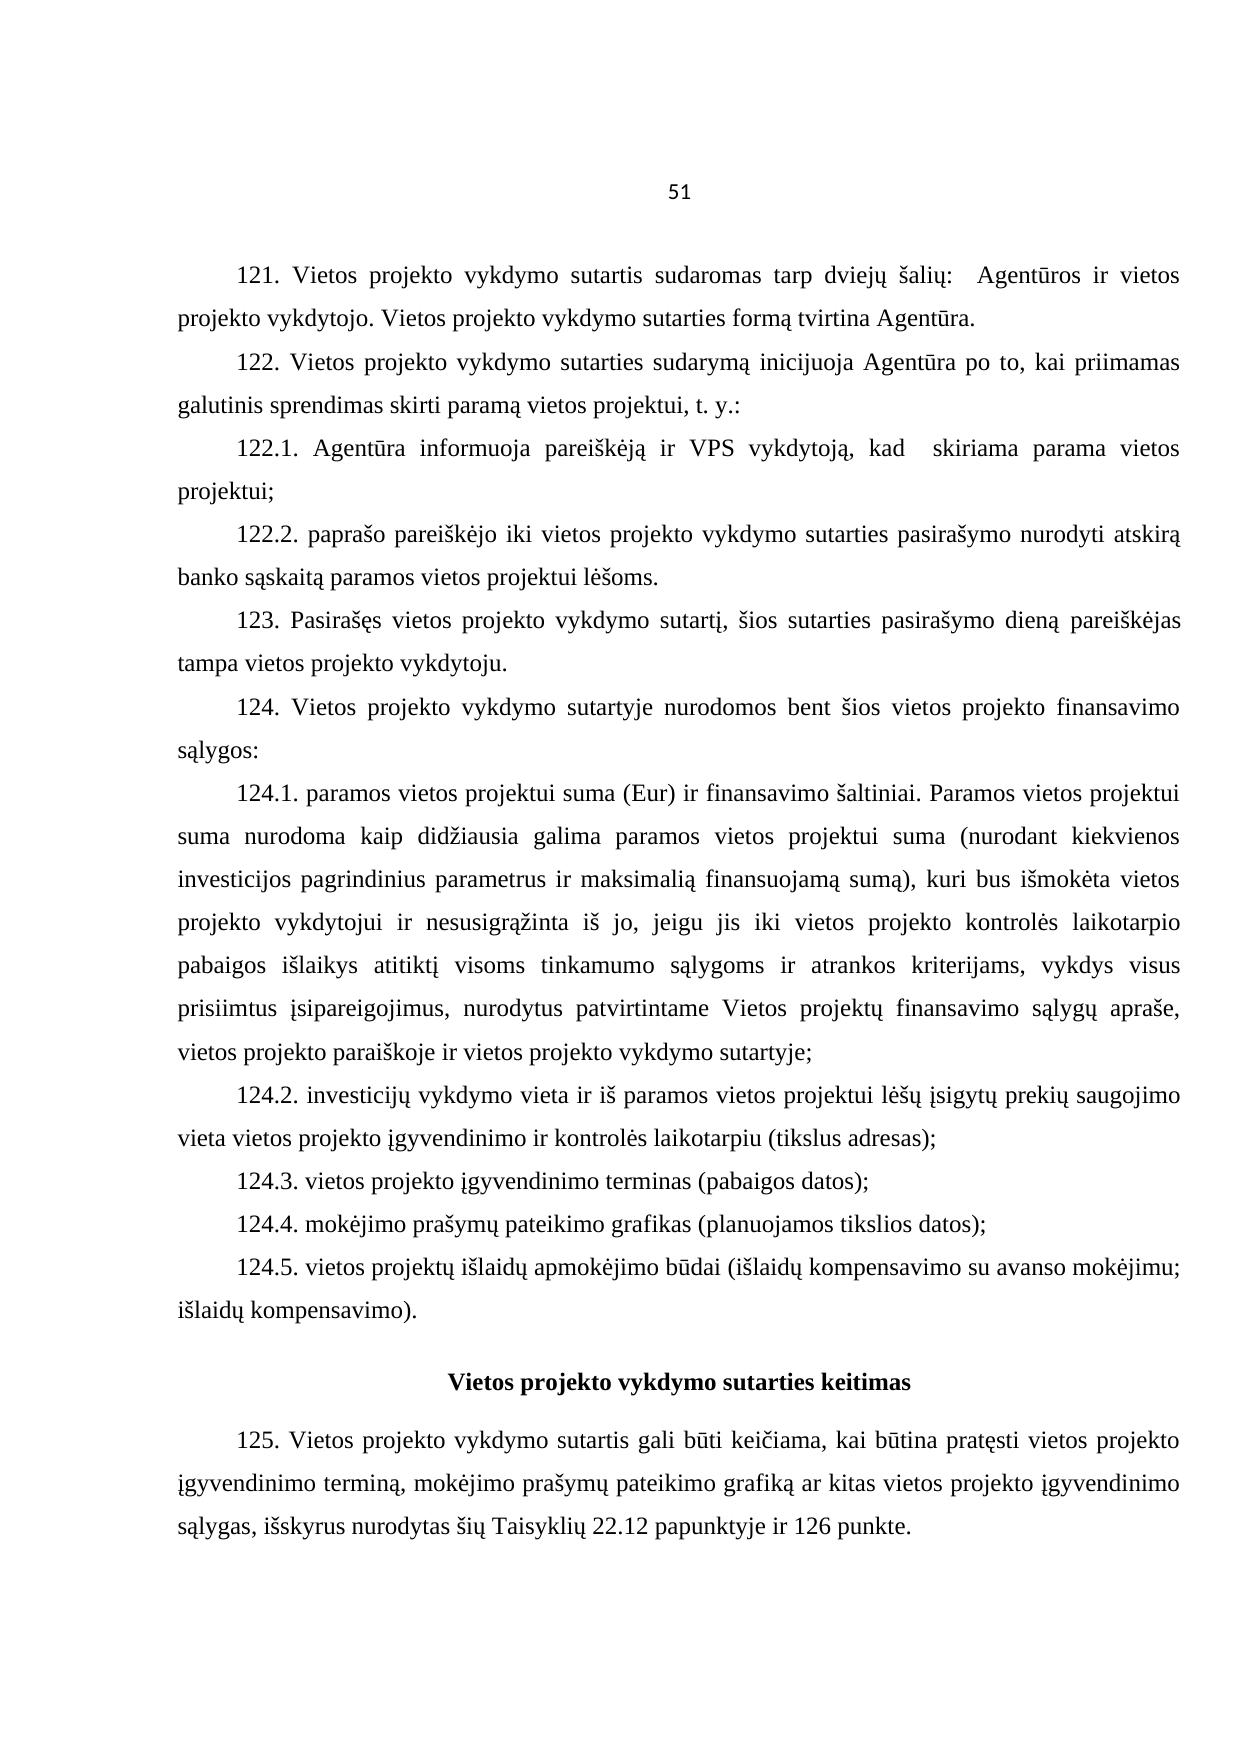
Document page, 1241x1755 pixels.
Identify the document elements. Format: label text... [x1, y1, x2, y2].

text 124.3. vietos projekto įgyvendinimo terminas (pabaigos datos); [177, 1166, 1181, 1195]
text 124.4. mokėjimo prašymų pateikimo grafikas (planuojamos tikslios datos); [177, 1209, 1181, 1238]
text 121. Vietos projekto vykdymo sutartis sudaromas tarp dviejų šalių: Agentūros ir vietos projekto vykdytojo. Vietos projekto vykdymo sutarties formą tvirtina Agentūra. [177, 260, 1181, 332]
text 125. Vietos projekto vykdymo sutartis gali būti keičiama, kai būtina pratęsti vietos projekto įgyvendinimo terminą, mokėjimo prašymų pateikimo grafiką ar kitas vietos projekto įgyvendinimo sąlygas, išskyrus nurodytas šių Taisyklių 22.12 papunktyje ir 126 punkte. [177, 1425, 1181, 1540]
text 124.5. vietos projektų išlaidų apmokėjimo būdai (išlaidų kompensavimo su avanso mokėjimu; išlaidų kompensavimo). [177, 1252, 1181, 1324]
text 122.2. paprašo pareiškėjo iki vietos projekto vykdymo sutarties pasirašymo nurodyti atskirą banko sąskaitą paramos vietos projektui lėšoms. [177, 519, 1181, 591]
text 124. Vietos projekto vykdymo sutartyje nurodomos bent šios vietos projekto finansavimo sąlygos: [177, 692, 1181, 763]
text Vietos projekto vykdymo sutarties keitimas [177, 1367, 1181, 1396]
text 124.2. investicijų vykdymo vieta ir iš paramos vietos projektui lėšų įsigytų prekių saugojimo vieta vietos projekto įgyvendinimo ir kontrolės laikotarpiu (tikslus adresas); [177, 1080, 1181, 1152]
text 124.1. paramos vietos projektui suma (Eur) ir finansavimo šaltiniai. Paramos vietos projektui suma nurodoma kaip didžiausia galima paramos vietos projektui suma (nurodant kiekvienos investicijos pagrindinius parametrus ir maksimalią finansuojamą sumą), kuri bus išmokėta vietos projekto vykdytojui ir nesusigrąžinta iš jo, jeigu jis iki vietos projekto kontrolės laikotarpio pabaigos išlaikys atitiktį visoms tinkamumo sąlygoms ir atrankos kriterijams, vykdys visus prisiimtus įsipareigojimus, nurodytus patvirtintame Vietos projektų finansavimo sąlygų apraše, vietos projekto paraiškoje ir vietos projekto vykdymo sutartyje; [177, 778, 1181, 1065]
text 122.1. Agentūra informuoja pareiškėją ir VPS vykdytoją, kad skiriama parama vietos projektui; [177, 433, 1181, 505]
text 123. Pasirašęs vietos projekto vykdymo sutartį, šios sutarties pasirašymo dieną pareiškėjas tampa vietos projekto vykdytoju. [177, 605, 1181, 677]
text 122. Vietos projekto vykdymo sutarties sudarymą inicijuoja Agentūra po to, kai priimamas galutinis sprendimas skirti paramą vietos projektui, t. y.: [177, 347, 1181, 418]
